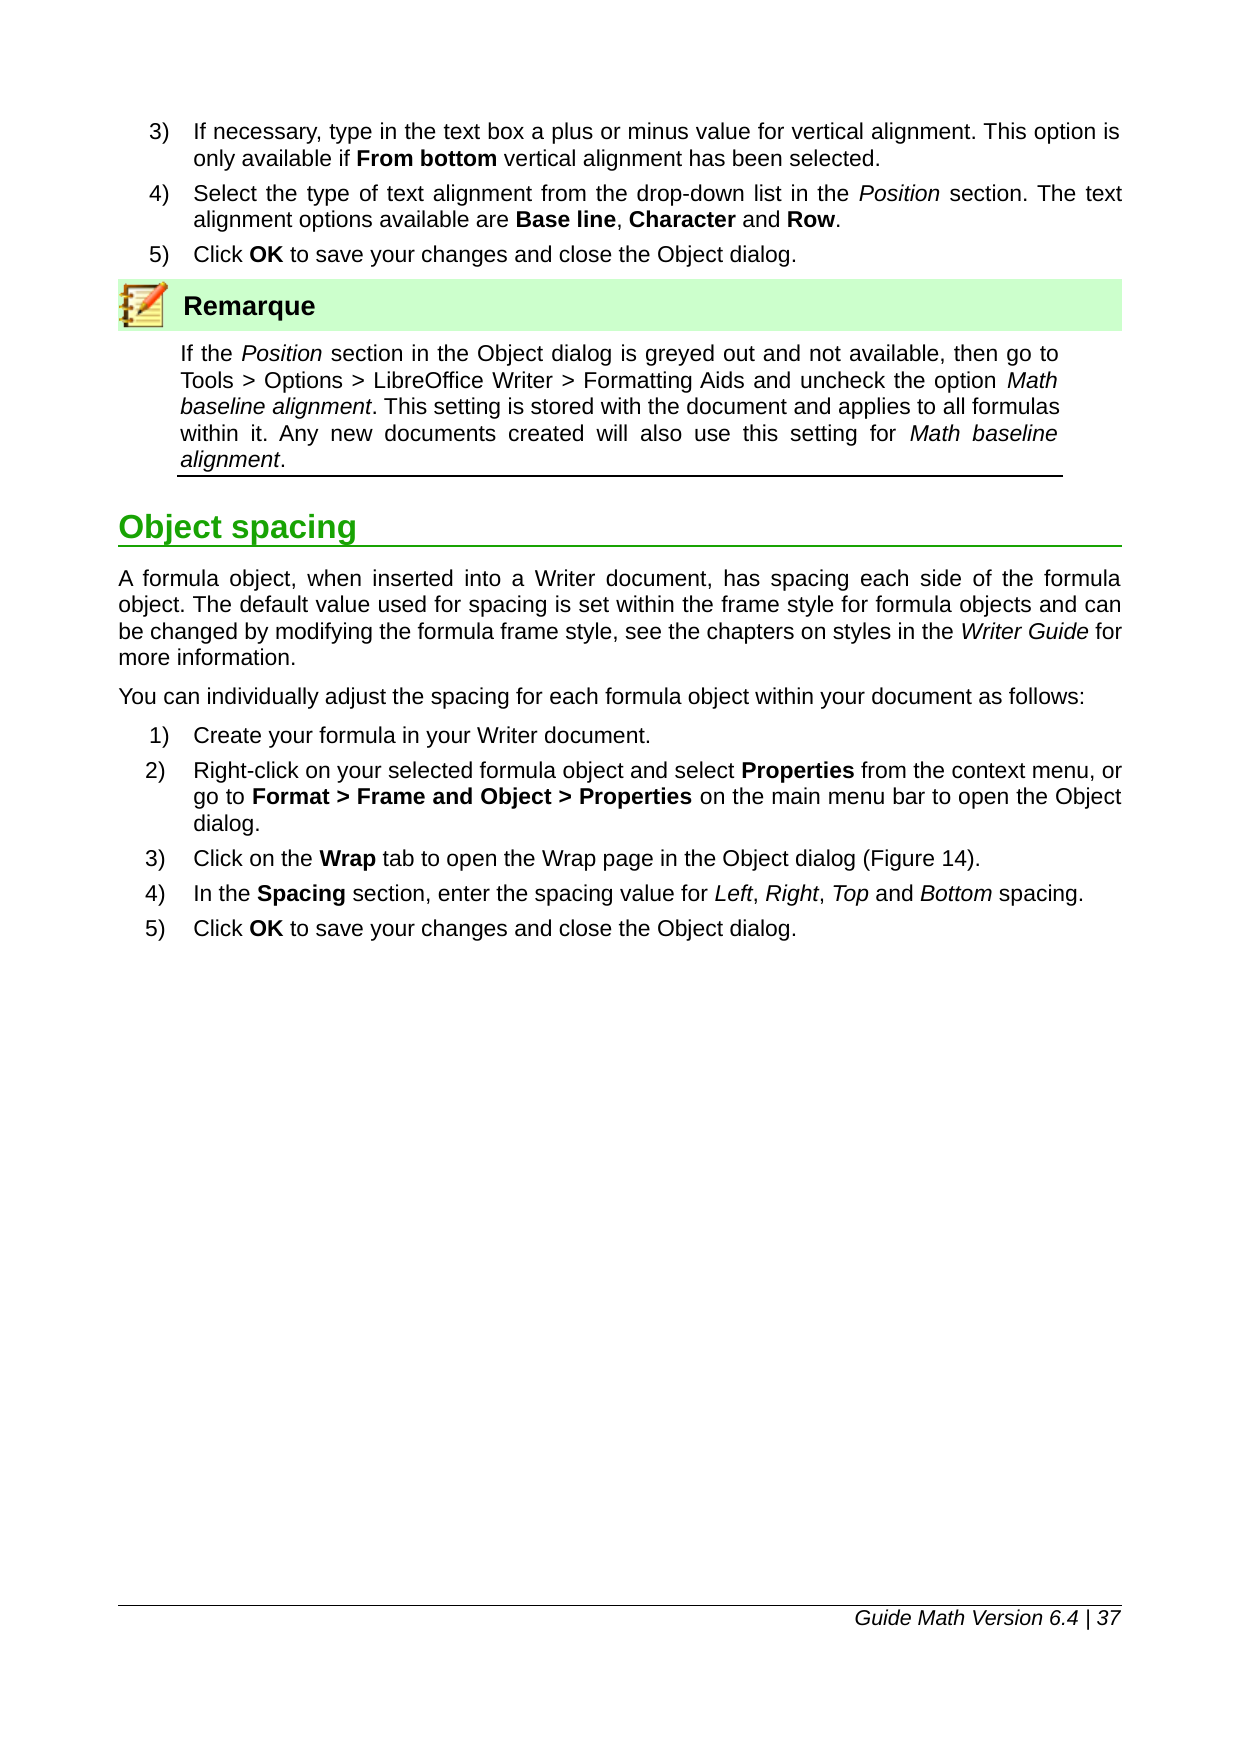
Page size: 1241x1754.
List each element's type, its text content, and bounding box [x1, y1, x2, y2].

list Click OK to save your changes and close the Object dialog. [169, 241, 1122, 268]
list Right-click on your selected formula object and select Properties from the context menu, or go to Format > Frame and Object > Properties on the main menu bar to open the Object dialog. [165, 757, 1122, 836]
list If necessary, type in the text box a plus or minus value for vertical alignment. This option is only available if From bottom vertical alignment has been selected. [169, 118, 1122, 171]
text You can individually adjust the spacing for each formula object within your document as follows: [118, 683, 1122, 709]
picture [119, 280, 170, 331]
subtitle Object spacing [118, 507, 1122, 545]
list In the Spacing section, enter the spacing value for Left, Right, Top and Bottom spacing. [165, 880, 1122, 906]
text If the Position section in the Object dialog is greyed out and not available, then go to Tools > Options > LibreOffice Writer > Formatting Aids and uncheck the option Math baseline alignment. This setting is stored with the document and applies to all formulas within it. Any new documents created will also use this setting for Math baseline alignment. [177, 337, 1063, 475]
subtitle Remarque [118, 279, 1122, 331]
list Create your formula in your Writer document. [169, 722, 1122, 748]
list Click on the Wrap tab to open the Wrap page in the Object dialog (Figure 14). [165, 845, 1122, 871]
list Click OK to save your changes and close the Object dialog. [165, 915, 1122, 942]
text A formula object, when inserted into a Writer document, has spacing each side of the formula object. The default value used for spacing is set within the frame style for formula objects and can be changed by modifying the formula frame style, see the chapters on styles in the Writer Guide for more information. [118, 565, 1122, 670]
list Select the type of text alignment from the drop-down list in the Position section. The text alignment options available are Base line, Character and Row. [169, 180, 1122, 232]
